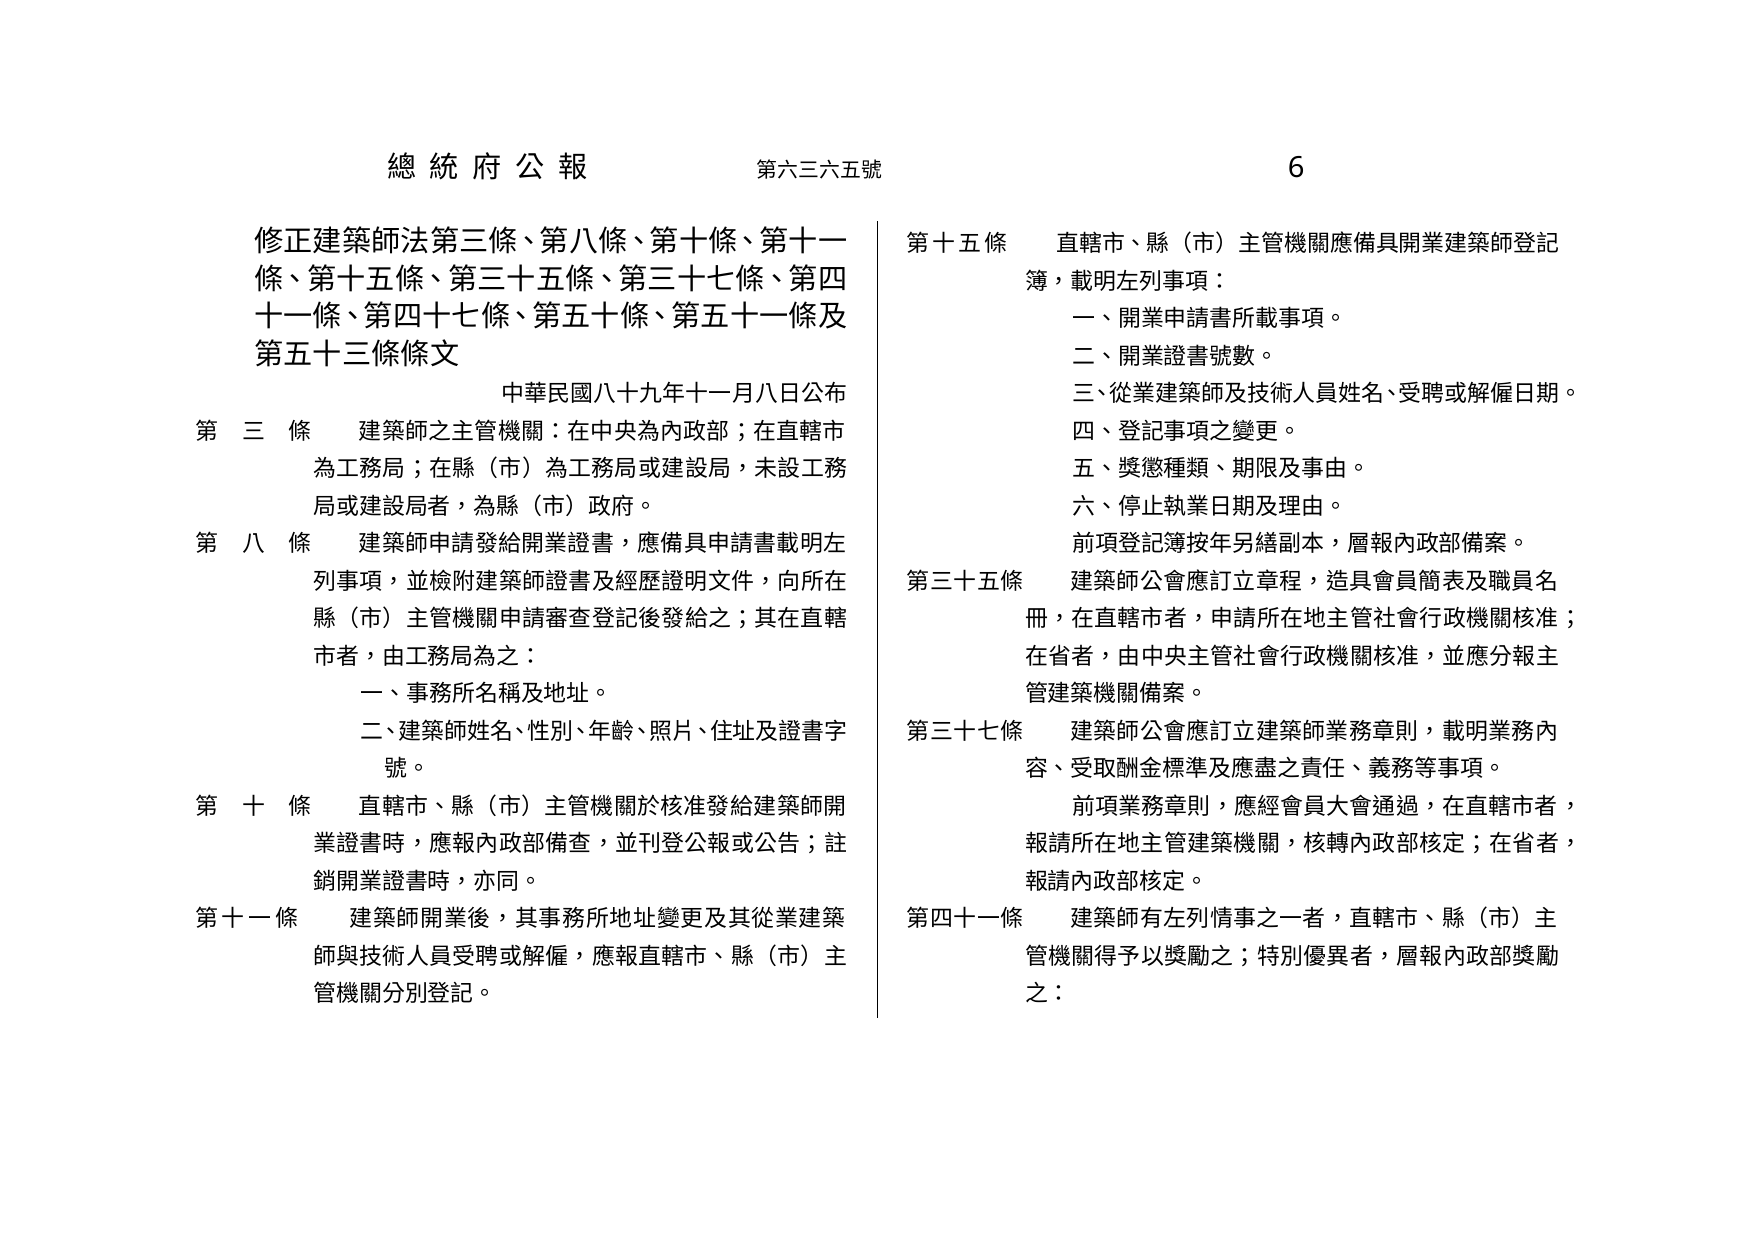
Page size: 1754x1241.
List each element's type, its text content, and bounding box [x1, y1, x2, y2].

text 第四十一條 建築師有左列情事之一者，直轄市、縣（市）主管機關得予以獎勵之；特別優異者，層報內政部獎勵之： [907, 897, 1559, 1009]
text 第 八 條 建築師申請發給開業證書，應備具申請書載明左列事項，並檢附建築師證書及經歷證明文件，向所在縣（市）主管機關申請審查登記後發給之；其在直轄市者，由工務局為之： [195, 522, 847, 672]
text 四、登記事項之變更。 [1072, 409, 1559, 447]
text 前項業務章則，應經會員大會通過，在直轄市者，報請所在地主管建築機關，核轉內政部核定；在省者，報請內政部核定。 [1025, 784, 1559, 897]
text 修正建築師法第三條、第八條、第十條、第十一條、第十五條、第三十五條、第三十七條、第四十一條、第四十七條、第五十條、第五十一條及第五十三條條文 [254, 222, 847, 372]
text 一、開業申請書所載事項。 [1072, 297, 1559, 334]
text 二、建築師姓名、性別、年齡、照片、住址及證書字號。 [360, 709, 847, 784]
text 第十五條 直轄市、縣（市）主管機關應備具開業建築師登記簿，載明左列事項： [907, 222, 1559, 297]
text 前項登記簿按年另繕副本，層報內政部備案。 [1025, 522, 1559, 559]
text 第 三 條 建築師之主管機關：在中央為內政部；在直轄市為工務局；在縣（市）為工務局或建設局，未設工務局或建設局者，為縣（市）政府。 [195, 409, 847, 522]
text 二、開業證書號數。 [1072, 334, 1559, 372]
text 第十一條 建築師開業後，其事務所地址變更及其從業建築師與技術人員受聘或解僱，應報直轄市、縣（市）主管機關分別登記。 [195, 897, 847, 1009]
text 六、停止執業日期及理由。 [1072, 484, 1559, 522]
text 中華民國八十九年十一月八日公布 [254, 372, 847, 409]
text 三、從業建築師及技術人員姓名、受聘或解僱日期。 [1072, 372, 1559, 409]
text 第三十五條 建築師公會應訂立章程，造具會員簡表及職員名冊，在直轄市者，申請所在地主管社會行政機關核准；在省者，由中央主管社會行政機關核准，並應分報主管建築機關備案。 [907, 559, 1559, 709]
text 第三十七條 建築師公會應訂立建築師業務章則，載明業務內容、受取酬金標準及應盡之責任、義務等事項。 [907, 709, 1559, 784]
text 第 十 條 直轄市、縣（市）主管機關於核准發給建築師開業證書時，應報內政部備查，並刊登公報或公告；註銷開業證書時，亦同。 [195, 784, 847, 897]
text 五、獎懲種類、期限及事由。 [1072, 447, 1559, 484]
text 一、事務所名稱及地址。 [360, 672, 847, 709]
